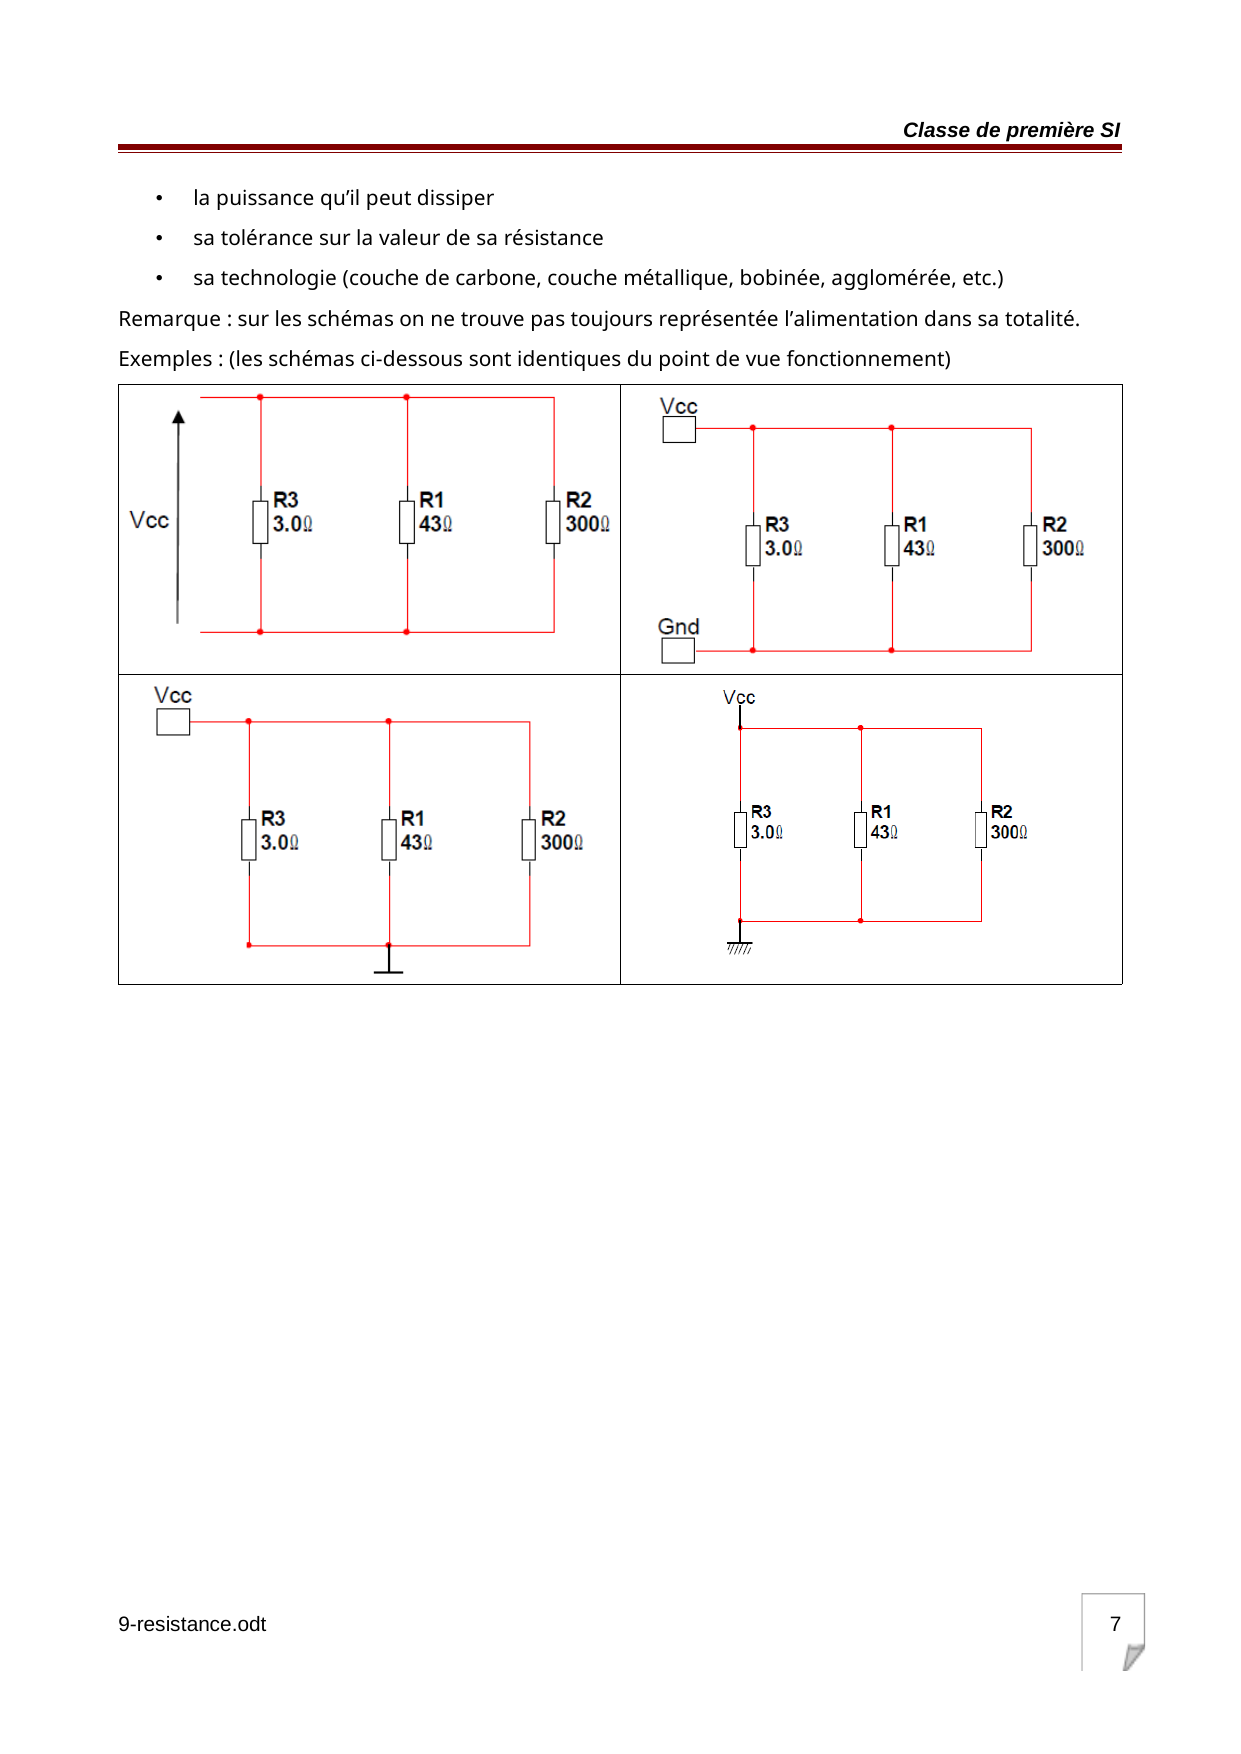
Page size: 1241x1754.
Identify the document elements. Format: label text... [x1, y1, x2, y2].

table_header [621, 385, 1122, 674]
picture [150, 679, 588, 978]
list la puissance qu’il peut dissiper [156, 183, 1122, 211]
table_cell [119, 675, 620, 983]
text Remarque : sur les schémas on ne trouve pas toujours représentée l’alimentation dans sa totalité. [118, 303, 1122, 332]
table_header [119, 385, 620, 674]
text Exemples : (les schémas ci-dessous sont identiques du point de vue fonctionnement) [118, 344, 1122, 372]
list sa technologie (couche de carbone, couche métallique, bobinée, agglomérée, etc.) [156, 263, 1122, 292]
list sa tolérance sur la valeur de sa résistance [156, 223, 1122, 251]
picture [711, 679, 1031, 955]
picture [653, 390, 1089, 669]
picture [123, 390, 615, 641]
table_cell [621, 675, 1122, 983]
